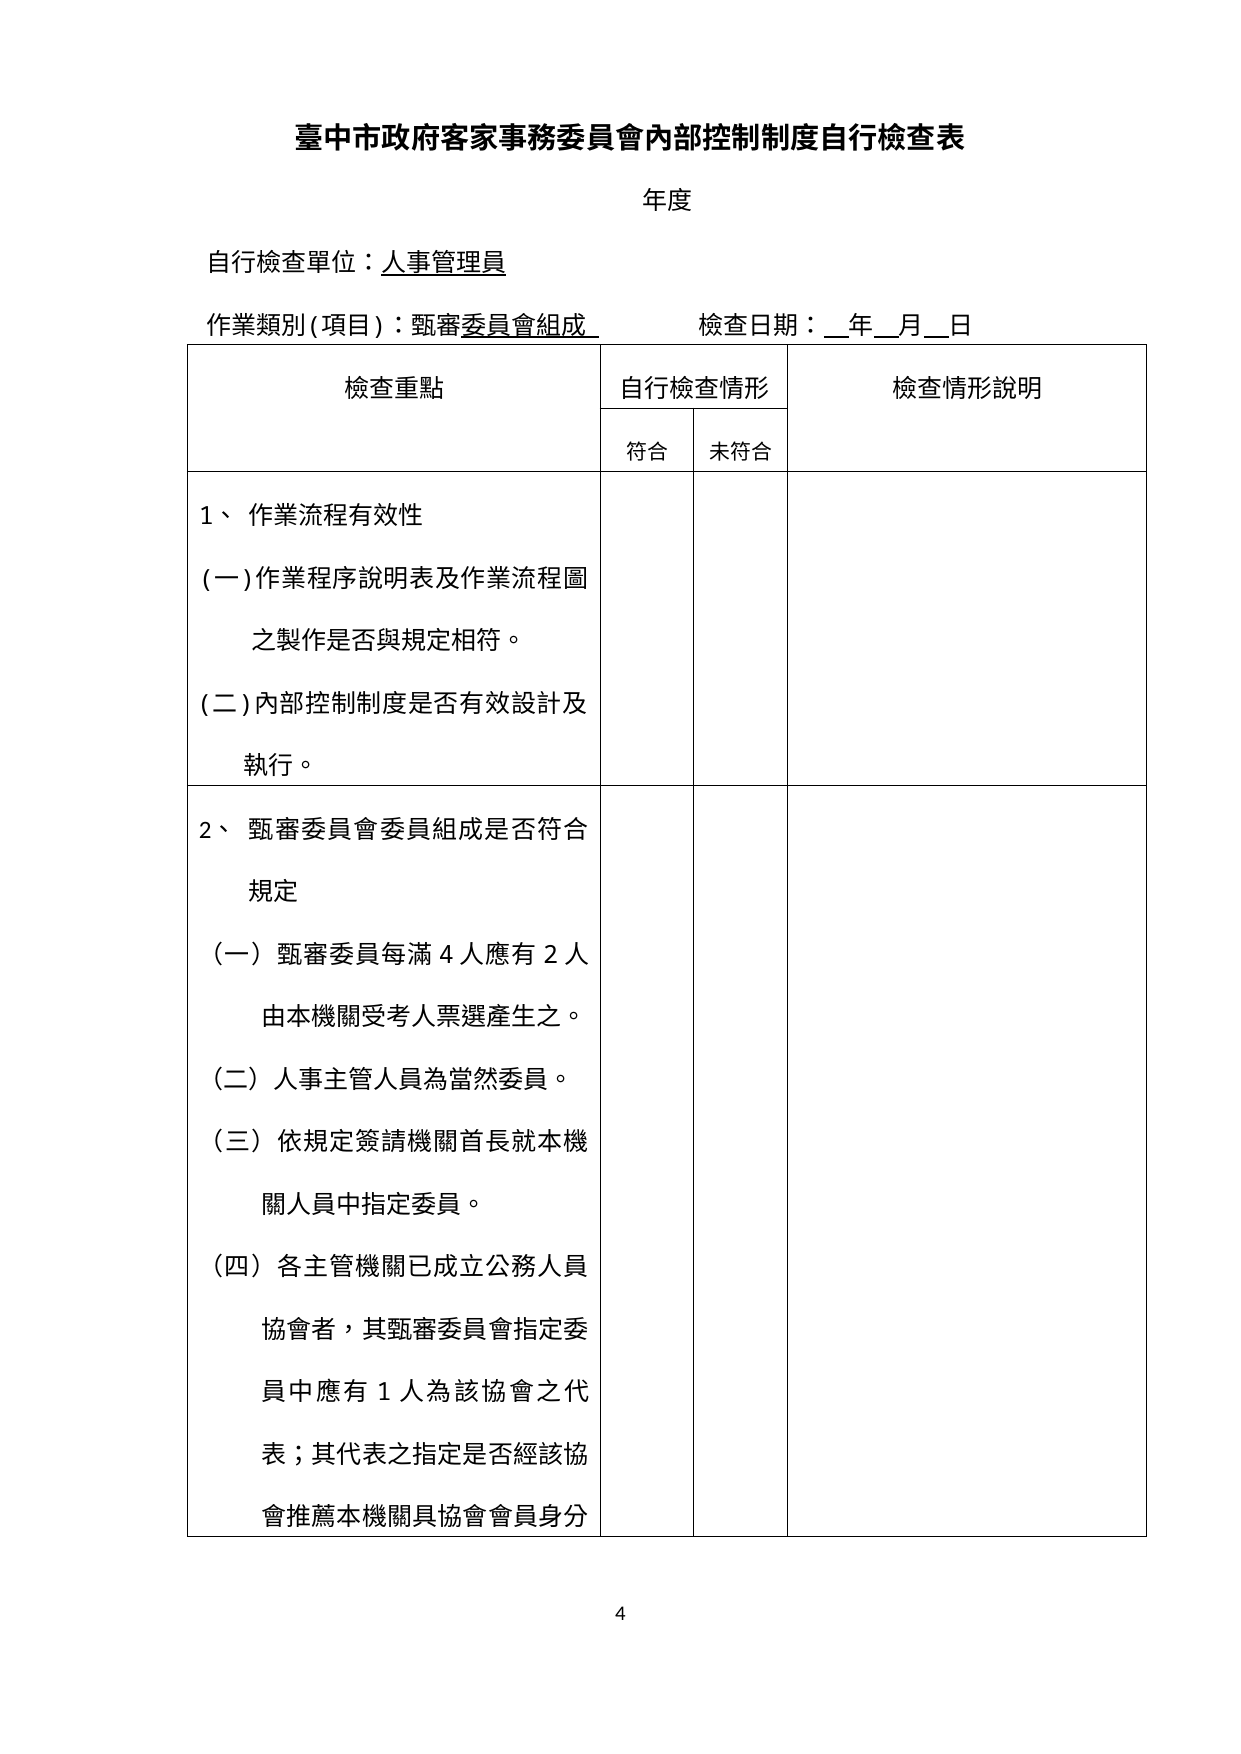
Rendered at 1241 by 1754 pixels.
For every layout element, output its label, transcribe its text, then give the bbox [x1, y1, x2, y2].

table_cell 甄審委員會委員組成是否符合規定 （一）甄審委員每滿4人應有2人由本機關受考人票選產生之。 （二）人事主管人員為當然委員。 （三）依規定簽請機關首長就本機關人員中指定委員。 （四）各主管機關已成立公務人員協會者，其甄審委員會指定委員中應有1人為該協會之代表；其代表之指定是否經該協會推薦本機關具協會會員身分 [188, 786, 600, 1536]
table_cell [788, 786, 1146, 1536]
table_header 自行檢查情形 [601, 345, 787, 408]
table_header 檢查情形說明 [788, 345, 1146, 471]
table_cell 符合 [601, 409, 693, 471]
table_cell [694, 472, 787, 785]
table_cell 未符合 [694, 409, 787, 471]
text 作業類別(項目)：甄審委員會組成 檢查日期： 年 月 日 [206, 282, 1053, 344]
table_cell [601, 786, 693, 1536]
table_header 檢查重點 [188, 345, 600, 471]
text 年度 [206, 157, 1053, 219]
table_cell [601, 472, 693, 785]
text 臺中市政府客家事務委員會內部控制制度自行檢查表 [206, 94, 1053, 157]
table_cell 作業流程有效性 (一)作業程序說明表及作業流程圖之製作是否與規定相符。 (二)內部控制制度是否有效設計及執行。 [188, 472, 600, 785]
text 自行檢查單位：人事管理員 [206, 219, 1053, 282]
table_cell [788, 472, 1146, 785]
table_cell [694, 786, 787, 1536]
